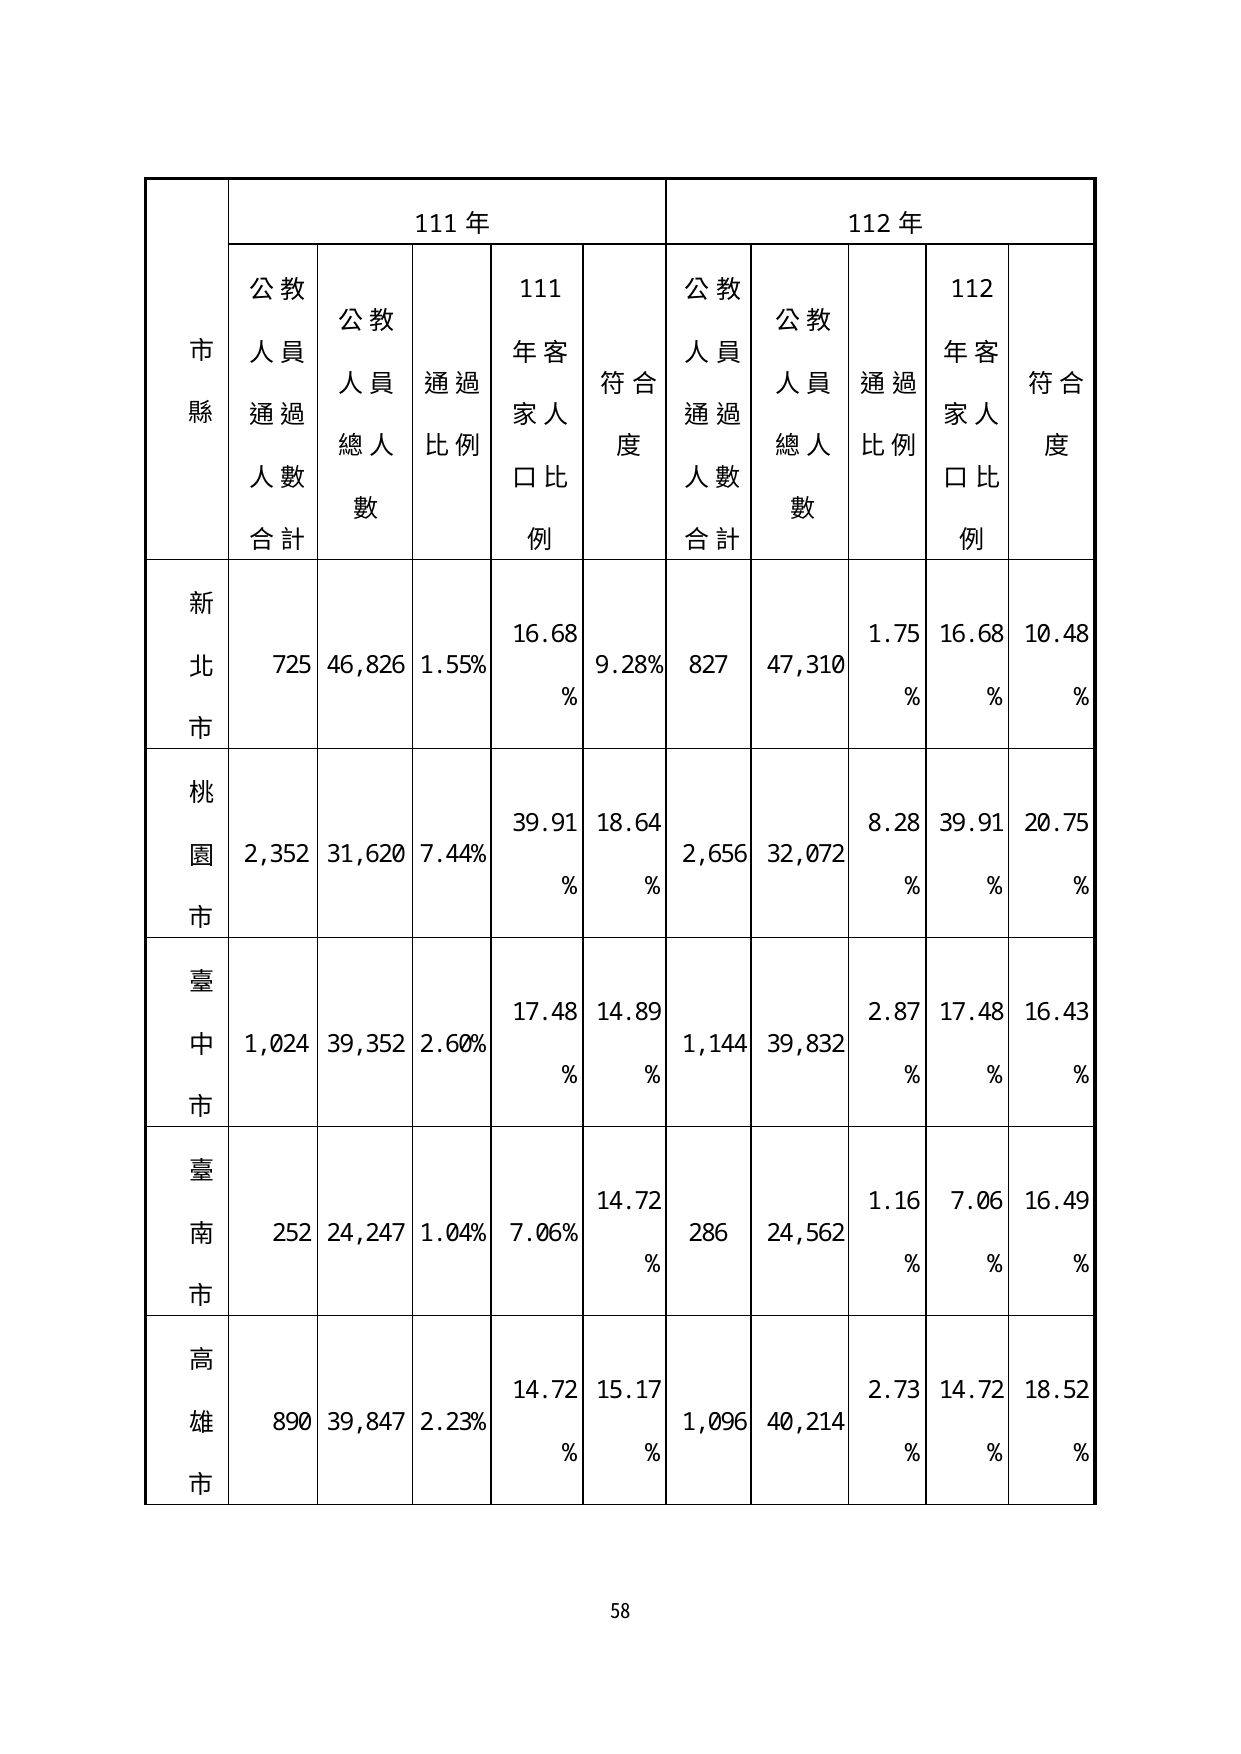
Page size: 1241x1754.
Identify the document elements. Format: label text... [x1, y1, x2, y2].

table_cell 高雄市 [147, 1316, 228, 1504]
table_cell 公教人員通過人數 合計 [229, 245, 317, 558]
table_cell 39,832 [752, 938, 848, 1126]
table_cell 18.64% [584, 749, 665, 937]
table_cell 286 [667, 1127, 750, 1315]
table_cell 2.73% [849, 1316, 925, 1504]
table_cell 1,024 [229, 938, 317, 1126]
table_cell 32,072 [752, 749, 848, 937]
table_cell 2.60% [413, 938, 490, 1126]
table_cell 桃園市 [147, 749, 228, 937]
table_cell 1.04% [413, 1127, 490, 1315]
table_cell 24,247 [318, 1127, 412, 1315]
table_cell 14.72% [927, 1316, 1008, 1504]
table_cell 15.17% [584, 1316, 665, 1504]
table_cell 公教人員總人數 [752, 245, 848, 558]
table_cell 16.49% [1009, 1127, 1093, 1315]
table_cell 39.91% [492, 749, 582, 937]
table_cell 7.06% [927, 1127, 1008, 1315]
table_cell 符合度 [1009, 245, 1093, 558]
table_cell 46,826 [318, 560, 412, 747]
table_cell 112年客家人口比例 [927, 245, 1008, 558]
table_header 111年 [229, 180, 665, 243]
table_header 市縣 [147, 180, 228, 558]
table_cell 7.06% [492, 1127, 582, 1315]
table_cell 1.75% [849, 560, 925, 747]
table_cell 47,310 [752, 560, 848, 747]
table_cell 14.89% [584, 938, 665, 1126]
table_cell 39,847 [318, 1316, 412, 1504]
table_cell 新北市 [147, 560, 228, 747]
table_cell 1,096 [667, 1316, 750, 1504]
table_cell 2.23% [413, 1316, 490, 1504]
table_cell 1,144 [667, 938, 750, 1126]
table_cell 臺南市 [147, 1127, 228, 1315]
table_cell 符合度 [584, 245, 665, 558]
table_cell 17.48% [492, 938, 582, 1126]
table_cell 2,352 [229, 749, 317, 937]
table_cell 20.75% [1009, 749, 1093, 937]
table_cell 16.68% [492, 560, 582, 747]
table_cell 14.72% [584, 1127, 665, 1315]
table_cell 通過比例 [413, 245, 490, 558]
table_cell 7.44% [413, 749, 490, 937]
table_cell 31,620 [318, 749, 412, 937]
table_cell 2.87% [849, 938, 925, 1126]
table_cell 8.28% [849, 749, 925, 937]
table_cell 1.16% [849, 1127, 925, 1315]
table_cell 16.43% [1009, 938, 1093, 1126]
table_cell 2,656 [667, 749, 750, 937]
table_cell 16.68% [927, 560, 1008, 747]
table_cell 17.48% [927, 938, 1008, 1126]
table_cell 39,352 [318, 938, 412, 1126]
table_cell 252 [229, 1127, 317, 1315]
table_cell 40,214 [752, 1316, 848, 1504]
table_cell 827 [667, 560, 750, 747]
table_header 112年 [667, 180, 1093, 243]
table_cell 公教人員總人數 [318, 245, 412, 558]
table_cell 臺中市 [147, 938, 228, 1126]
table_cell 18.52% [1009, 1316, 1093, 1504]
table_cell 14.72% [492, 1316, 582, 1504]
table_cell 9.28% [584, 560, 665, 747]
table_cell 通過比例 [849, 245, 925, 558]
table_cell 24,562 [752, 1127, 848, 1315]
table_cell 890 [229, 1316, 317, 1504]
table_cell 39.91% [927, 749, 1008, 937]
table_cell 111年客家人口比例 [492, 245, 582, 558]
table_cell 10.48% [1009, 560, 1093, 747]
table_cell 公教人員通過人數 合計 [667, 245, 750, 558]
table_cell 1.55% [413, 560, 490, 747]
table_cell 725 [229, 560, 317, 747]
